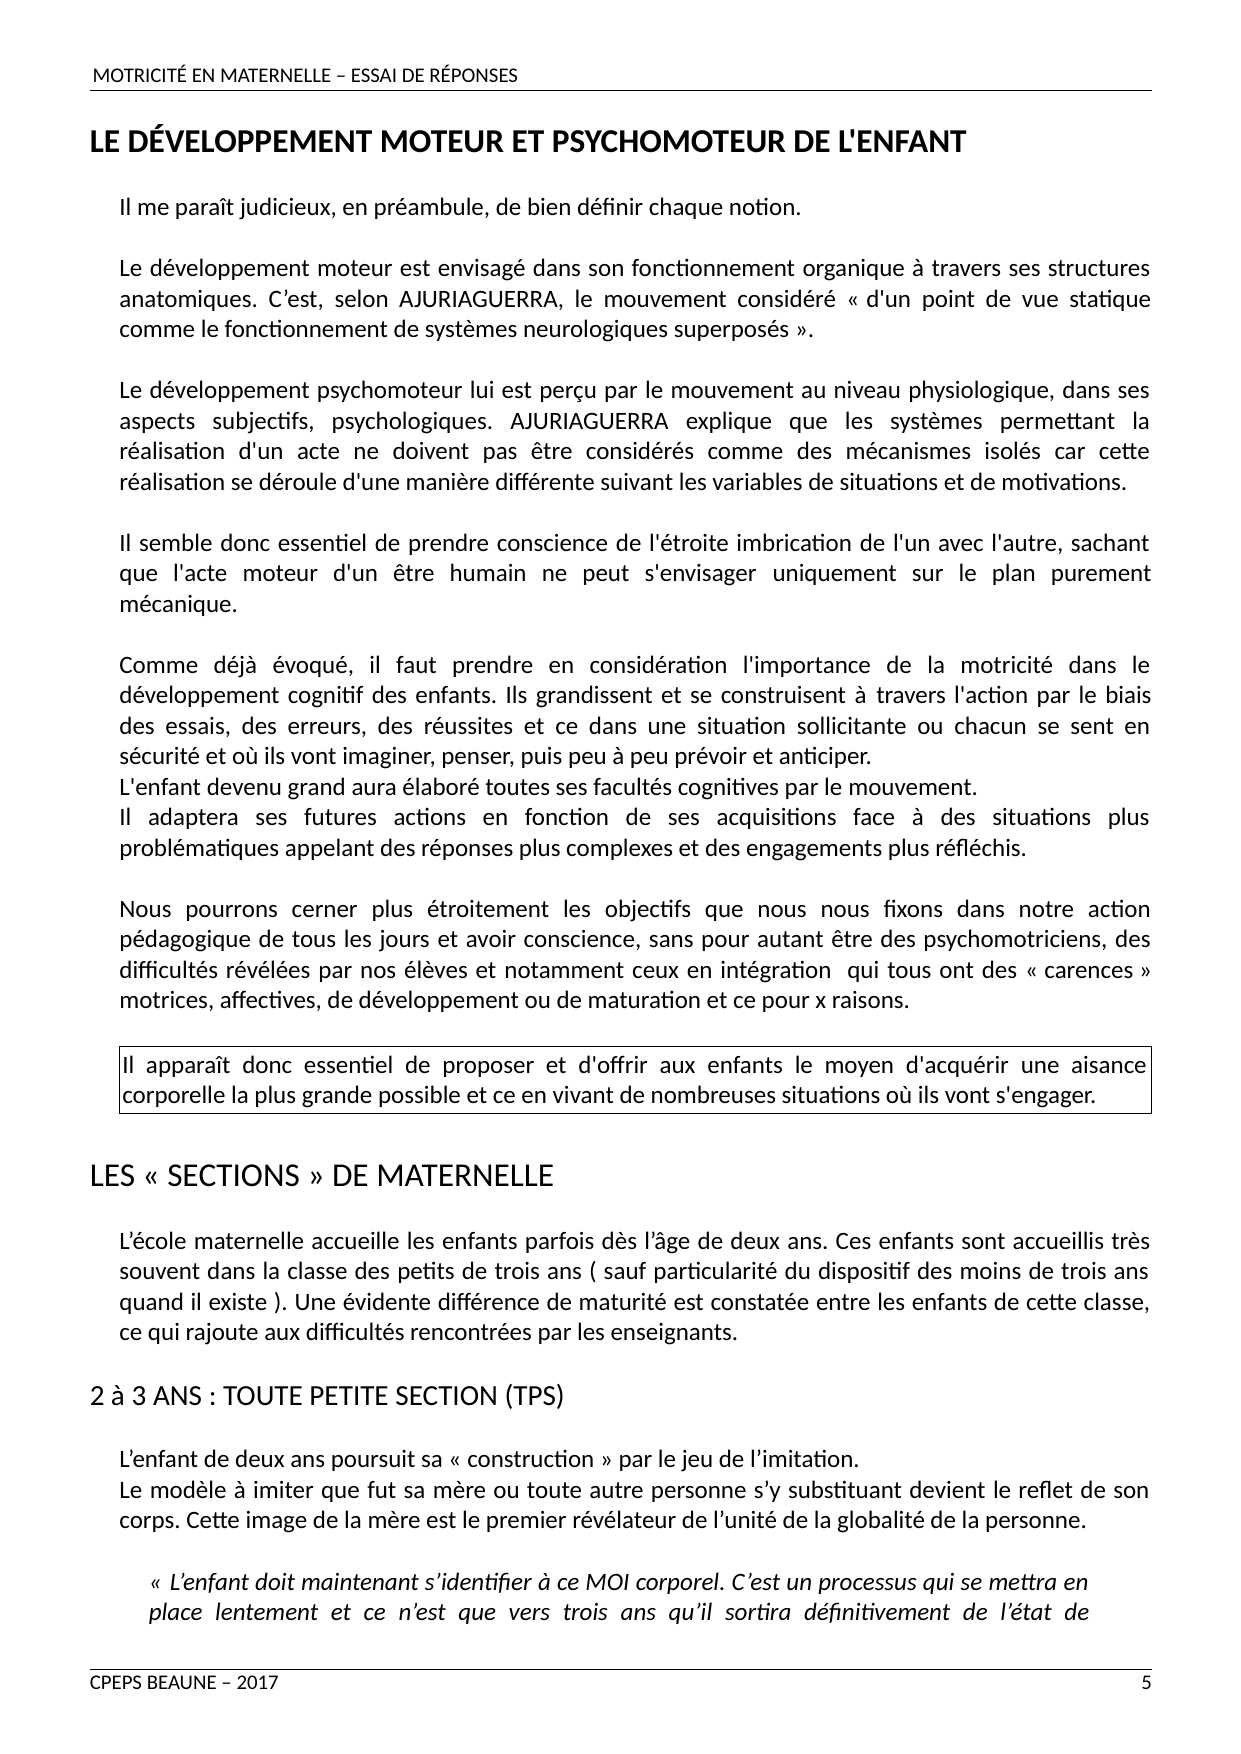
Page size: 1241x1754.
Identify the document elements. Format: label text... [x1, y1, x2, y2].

text 2 à 3 ANS : TOUTE PETITE SECTION (TPS) [89, 1377, 1152, 1413]
text LE DÉVELOPPEMENT MOTEUR ET PSYCHOMOTEUR DE L'ENFANT [89, 120, 1152, 161]
text Il adaptera ses futures actions en fonction de ses acquisitions face à des situations plus problématiques appelant des réponses plus complexes et des engagements plus réfléchis. [119, 802, 1152, 863]
text Le modèle à imiter que fut sa mère ou toute autre personne s’y substituant devient le reflet de son corps. Cette image de la mère est le premier révélateur de l’unité de la globalité de la personne. [119, 1474, 1152, 1535]
text « L’enfant doit maintenant s’identifier à ce MOI corporel. C’est un processus qui se mettra en place lentement et ce n’est que vers trois ans qu’il sortira définitivement de l’état de [149, 1566, 1093, 1627]
text Il apparaît donc essentiel de proposer et d'offrir aux enfants le moyen d'acquérir une aisance corporelle la plus grande possible et ce en vivant de nombreuses situations où ils vont s'engager. [120, 1047, 1151, 1113]
text Le développement moteur est envisagé dans son fonctionnement organique à travers ses structures anatomiques. C’est, selon AJURIAGUERRA, le mouvement considéré « d'un point de vue statique comme le fonctionnement de systèmes neurologiques superposés ». [119, 252, 1152, 344]
text Le développement psychomoteur lui est perçu par le mouvement au niveau physiologique, dans ses aspects subjectifs, psychologiques. AJURIAGUERRA explique que les systèmes permettant la réalisation d'un acte ne doivent pas être considérés comme des mécanismes isolés car cette réalisation se déroule d'une manière différente suivant les variables de situations et de motivations. [119, 374, 1152, 496]
text Il me paraît judicieux, en préambule, de bien définir chaque notion. [119, 191, 1152, 222]
text L'enfant devenu grand aura élaboré toutes ses facultés cognitives par le mouvement. [119, 771, 1152, 802]
text L’enfant de deux ans poursuit sa « construction » par le jeu de l’imitation. [119, 1443, 1152, 1474]
text Il semble donc essentiel de prendre conscience de l'étroite imbrication de l'un avec l'autre, sachant que l'acte moteur d'un être humain ne peut s'envisager uniquement sur le plan purement mécanique. [119, 527, 1152, 618]
text L’école maternelle accueille les enfants parfois dès l’âge de deux ans. Ces enfants sont accueillis très souvent dans la classe des petits de trois ans ( sauf particularité du dispositif des moins de trois ans quand il existe ). Une évidente différence de maturité est constatée entre les enfants de cette classe, ce qui rajoute aux difficultés rencontrées par les enseignants. [119, 1225, 1152, 1347]
text LES « SECTIONS » DE MATERNELLE [89, 1153, 1152, 1194]
text Comme déjà évoqué, il faut prendre en considération l'importance de la motricité dans le développement cognitif des enfants. Ils grandissent et se construisent à travers l'action par le biais des essais, des erreurs, des réussites et ce dans une situation sollicitante ou chacun se sent en sécurité et où ils vont imaginer, penser, puis peu à peu prévoir et anticiper. [119, 649, 1152, 771]
text Nous pourrons cerner plus étroitement les objectifs que nous nous fixons dans notre action pédagogique de tous les jours et avoir conscience, sans pour autant être des psychomotriciens, des difficultés révélées par nos élèves et notamment ceux en intégration qui tous ont des « carences » motrices, affectives, de développement ou de maturation et ce pour x raisons. [119, 893, 1152, 1015]
